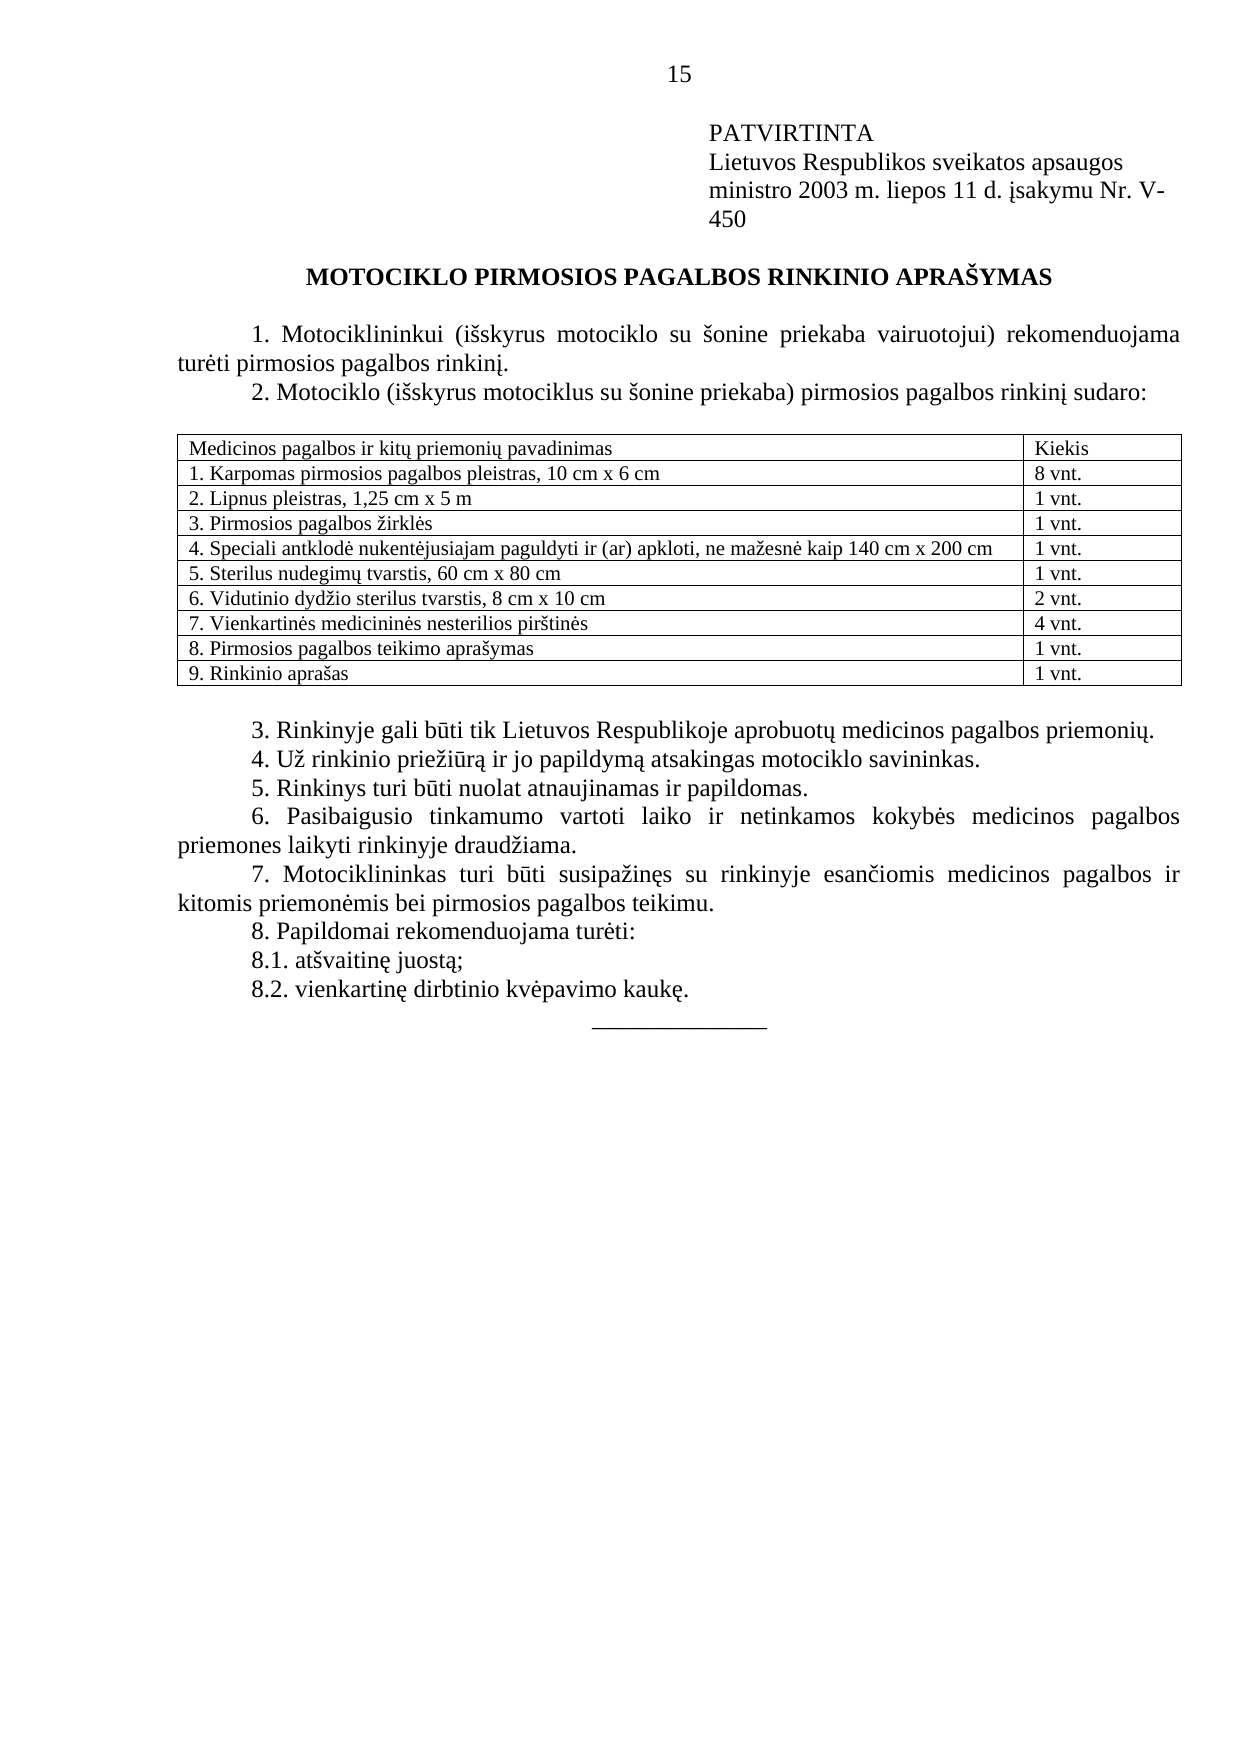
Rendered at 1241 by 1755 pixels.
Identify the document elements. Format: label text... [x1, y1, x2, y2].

table_cell 1. Karpomas pirmosios pagalbos pleistras, 10 cm x 6 cm [178, 461, 1023, 484]
table_cell 3. Pirmosios pagalbos žirklės [178, 511, 1023, 535]
table_cell 7. Vienkartinės medicininės nesterilios pirštinės [178, 611, 1023, 635]
table_header Medicinos pagalbos ir kitų priemonių pavadinimas [178, 435, 1023, 459]
text 4. Už rinkinio priežiūrą ir jo papildymą atsakingas motociklo savininkas. [177, 744, 1181, 773]
text 1. Motociklininkui (išskyrus motociklo su šonine priekaba vairuotojui) rekomenduojama turėti pirmosios pagalbos rinkinį. [177, 319, 1181, 377]
table_cell 8 vnt. [1024, 461, 1181, 484]
table_cell 8. Pirmosios pagalbos teikimo aprašymas [178, 636, 1023, 660]
text 8.2. vienkartinę dirbtinio kvėpavimo kaukę. [177, 974, 1181, 1003]
text Lietuvos Respublikos sveikatos apsaugos [177, 147, 1181, 176]
table_cell 1 vnt. [1024, 661, 1181, 685]
text 5. Rinkinys turi būti nuolat atnaujinamas ir papildomas. [177, 773, 1181, 801]
text 2. Motociklo (išskyrus motociklus su šonine priekaba) pirmosios pagalbos rinkinį sudaro: [177, 377, 1181, 406]
table_cell 1 vnt. [1024, 536, 1181, 560]
table_cell 4. Speciali antklodė nukentėjusiajam paguldyti ir (ar) apkloti, ne mažesnė kaip 140 cm x 200 cm [178, 536, 1023, 560]
table_cell 1 vnt. [1024, 486, 1181, 510]
table_header Kiekis [1024, 435, 1181, 459]
text MOTOCIKLO PIRMOSIOS PAGALBOS RINKINIO APRAŠYMAS [177, 262, 1181, 291]
text 6. Pasibaigusio tinkamumo vartoti laiko ir netinkamos kokybės medicinos pagalbos priemones laikyti rinkinyje draudžiama. [177, 801, 1181, 859]
text 3. Rinkinyje gali būti tik Lietuvos Respublikoje aprobuotų medicinos pagalbos priemonių. [177, 715, 1181, 744]
text 7. Motociklininkas turi būti susipažinęs su rinkinyje esančiomis medicinos pagalbos ir kitomis priemonėmis bei pirmosios pagalbos teikimu. [177, 859, 1181, 916]
text 8.1. atšvaitinę juostą; [177, 945, 1181, 974]
table_cell 6. Vidutinio dydžio sterilus tvarstis, 8 cm x 10 cm [178, 586, 1023, 610]
table_cell 5. Sterilus nudegimų tvarstis, 60 cm x 80 cm [178, 561, 1023, 585]
text ______________ [177, 1003, 1181, 1031]
table_cell 1 vnt. [1024, 636, 1181, 660]
table_cell 1 vnt. [1024, 511, 1181, 535]
table_cell 1 vnt. [1024, 561, 1181, 585]
text 450 [177, 204, 1181, 233]
table_cell 2 vnt. [1024, 586, 1181, 610]
table_cell 9. Rinkinio aprašas [178, 661, 1023, 685]
table_cell 4 vnt. [1024, 611, 1181, 635]
table_cell 2. Lipnus pleistras, 1,25 cm x 5 m [178, 486, 1023, 510]
text PATVIRTINTA [709, 118, 1181, 147]
text ministro 2003 m. liepos 11 d. įsakymu Nr. V- [177, 176, 1181, 204]
text 8. Papildomai rekomenduojama turėti: [177, 916, 1181, 945]
